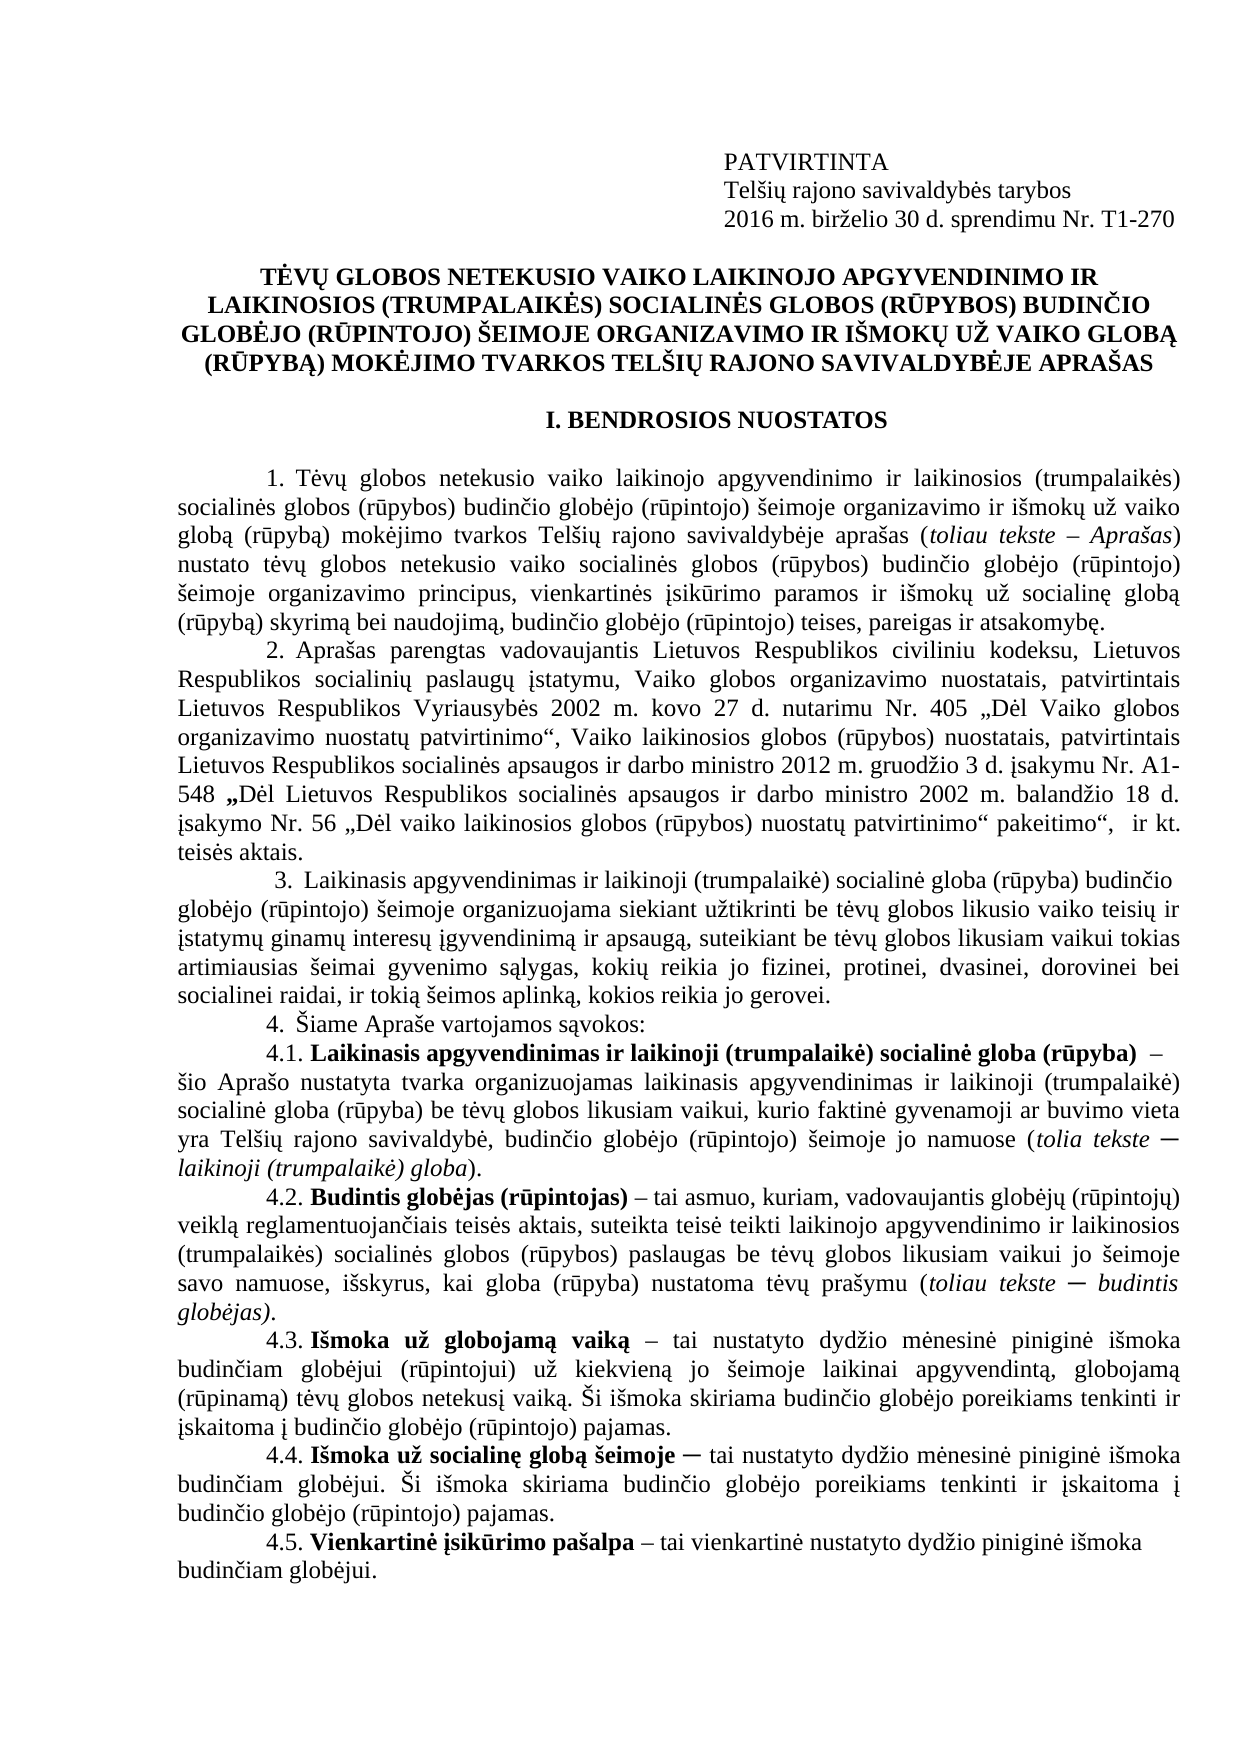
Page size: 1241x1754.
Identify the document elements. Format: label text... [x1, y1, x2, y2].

text Telšių rajono savivaldybės tarybos [723, 176, 1181, 204]
text 4.2. Budintis globėjas (rūpintojas) – tai asmuo, kuriam, vadovaujantis globėjų (rūpintojų) [266, 1182, 1181, 1211]
text TĖVŲ GLOBOS NETEKUSIO VAIKO LAIKINOJO APGYVENDINIMO IR LAIKINOSIOS (TRUMPALAIKĖS) SOCIALINĖS GLOBOS (RŪPYBOS) BUDINČIO GLOBĖJO (RŪPINTOJO) ŠEIMOJE ORGANIZAVIMO IR IŠMOKŲ UŽ VAIKO GLOBĄ (RŪPYBĄ) MOKĖJIMO TVARKOS TELŠIŲ RAJONO SAVIVALDYBĖJE APRAŠAS [177, 262, 1181, 377]
text 4.3. Išmoka už globojamą vaiką – tai nustatyto dydžio mėnesinė piniginė išmoka budinčiam globėjui (rūpintojui) už kiekvieną jo šeimoje laikinai apgyvendintą, globojamą (rūpinamą) tėvų globos netekusį vaiką. Ši išmoka skiriama budinčio globėjo poreikiams tenkinti ir įskaitoma į budinčio globėjo (rūpintojo) pajamas. [177, 1326, 1181, 1441]
text 3. Laikinasis apgyvendinimas ir laikinoji (trumpalaikė) socialinė globa (rūpyba) budinčio [266, 866, 1181, 894]
text 2. Aprašas parengtas vadovaujantis Lietuvos Respublikos civiliniu kodeksu, Lietuvos Respublikos socialinių paslaugų įstatymu, Vaiko globos organizavimo nuostatais, patvirtintais Lietuvos Respublikos Vyriausybės 2002 m. kovo 27 d. nutarimu Nr. 405 „Dėl Vaiko globos organizavimo nuostatų patvirtinimo“, Vaiko laikinosios globos (rūpybos) nuostatais, patvirtintais Lietuvos Respublikos socialinės apsaugos ir darbo ministro 2012 m. gruodžio 3 d. įsakymu Nr. A1-548 „Dėl Lietuvos Respublikos socialinės apsaugos ir darbo ministro 2002 m. balandžio 18 d. įsakymo Nr. 56 „Dėl vaiko laikinosios globos (rūpybos) nuostatų patvirtinimo“ pakeitimo“, ir kt. teisės aktais. [177, 636, 1181, 866]
text 4.4. Išmoka už socialinę globą šeimoje ─ tai nustatyto dydžio mėnesinė piniginė išmoka budinčiam globėjui. Ši išmoka skiriama budinčio globėjo poreikiams tenkinti ir įskaitoma į budinčio globėjo (rūpintojo) pajamas. [177, 1441, 1181, 1527]
text globėjo (rūpintojo) šeimoje organizuojama siekiant užtikrinti be tėvų globos likusio vaiko teisių ir įstatymų ginamų interesų įgyvendinimą ir apsaugą, suteikiant be tėvų globos likusiam vaikui tokias artimiausias šeimai gyvenimo sąlygas, kokių reikia jo fizinei, protinei, dvasinei, dorovinei bei socialinei raidai, ir tokią šeimos aplinką, kokios reikia jo gerovei. [177, 894, 1181, 1009]
text 4. Šiame Apraše vartojamos sąvokos: [266, 1009, 1181, 1038]
text I. BENDROSIOS NUOSTATOS [252, 406, 1181, 434]
text budinčiam globėjui. [177, 1556, 1181, 1584]
text veiklą reglamentuojančiais teisės aktais, suteikta teisė teikti laikinojo apgyvendinimo ir laikinosios (trumpalaikės) socialinės globos (rūpybos) paslaugas be tėvų globos likusiam vaikui jo šeimoje savo namuose, išskyrus, kai globa (rūpyba) nustatoma tėvų prašymu (toliau tekste ─ budintis globėjas). [177, 1211, 1181, 1326]
text 2016 m. birželio 30 d. sprendimu Nr. T1-270 [723, 204, 1181, 233]
text PATVIRTINTA [177, 147, 1181, 176]
text 1. Tėvų globos netekusio vaiko laikinojo apgyvendinimo ir laikinosios (trumpalaikės) socialinės globos (rūpybos) budinčio globėjo (rūpintojo) šeimoje organizavimo ir išmokų už vaiko globą (rūpybą) mokėjimo tvarkos Telšių rajono savivaldybėje aprašas (toliau tekste – Aprašas) nustato tėvų globos netekusio vaiko socialinės globos (rūpybos) budinčio globėjo (rūpintojo) šeimoje organizavimo principus, vienkartinės įsikūrimo paramos ir išmokų už socialinę globą (rūpybą) skyrimą bei naudojimą, budinčio globėjo (rūpintojo) teises, pareigas ir atsakomybę. [177, 463, 1181, 636]
text 4.5. Vienkartinė įsikūrimo pašalpa – tai vienkartinė nustatyto dydžio piniginė išmoka [177, 1527, 1181, 1556]
text 4.1. Laikinasis apgyvendinimas ir laikinoji (trumpalaikė) socialinė globa (rūpyba) – [266, 1038, 1181, 1067]
text šio Aprašo nustatyta tvarka organizuojamas laikinasis apgyvendinimas ir laikinoji (trumpalaikė) socialinė globa (rūpyba) be tėvų globos likusiam vaikui, kurio faktinė gyvenamoji ar buvimo vieta yra Telšių rajono savivaldybė, budinčio globėjo (rūpintojo) šeimoje jo namuose (tolia tekste ─ laikinoji (trumpalaikė) globa). [177, 1067, 1181, 1182]
